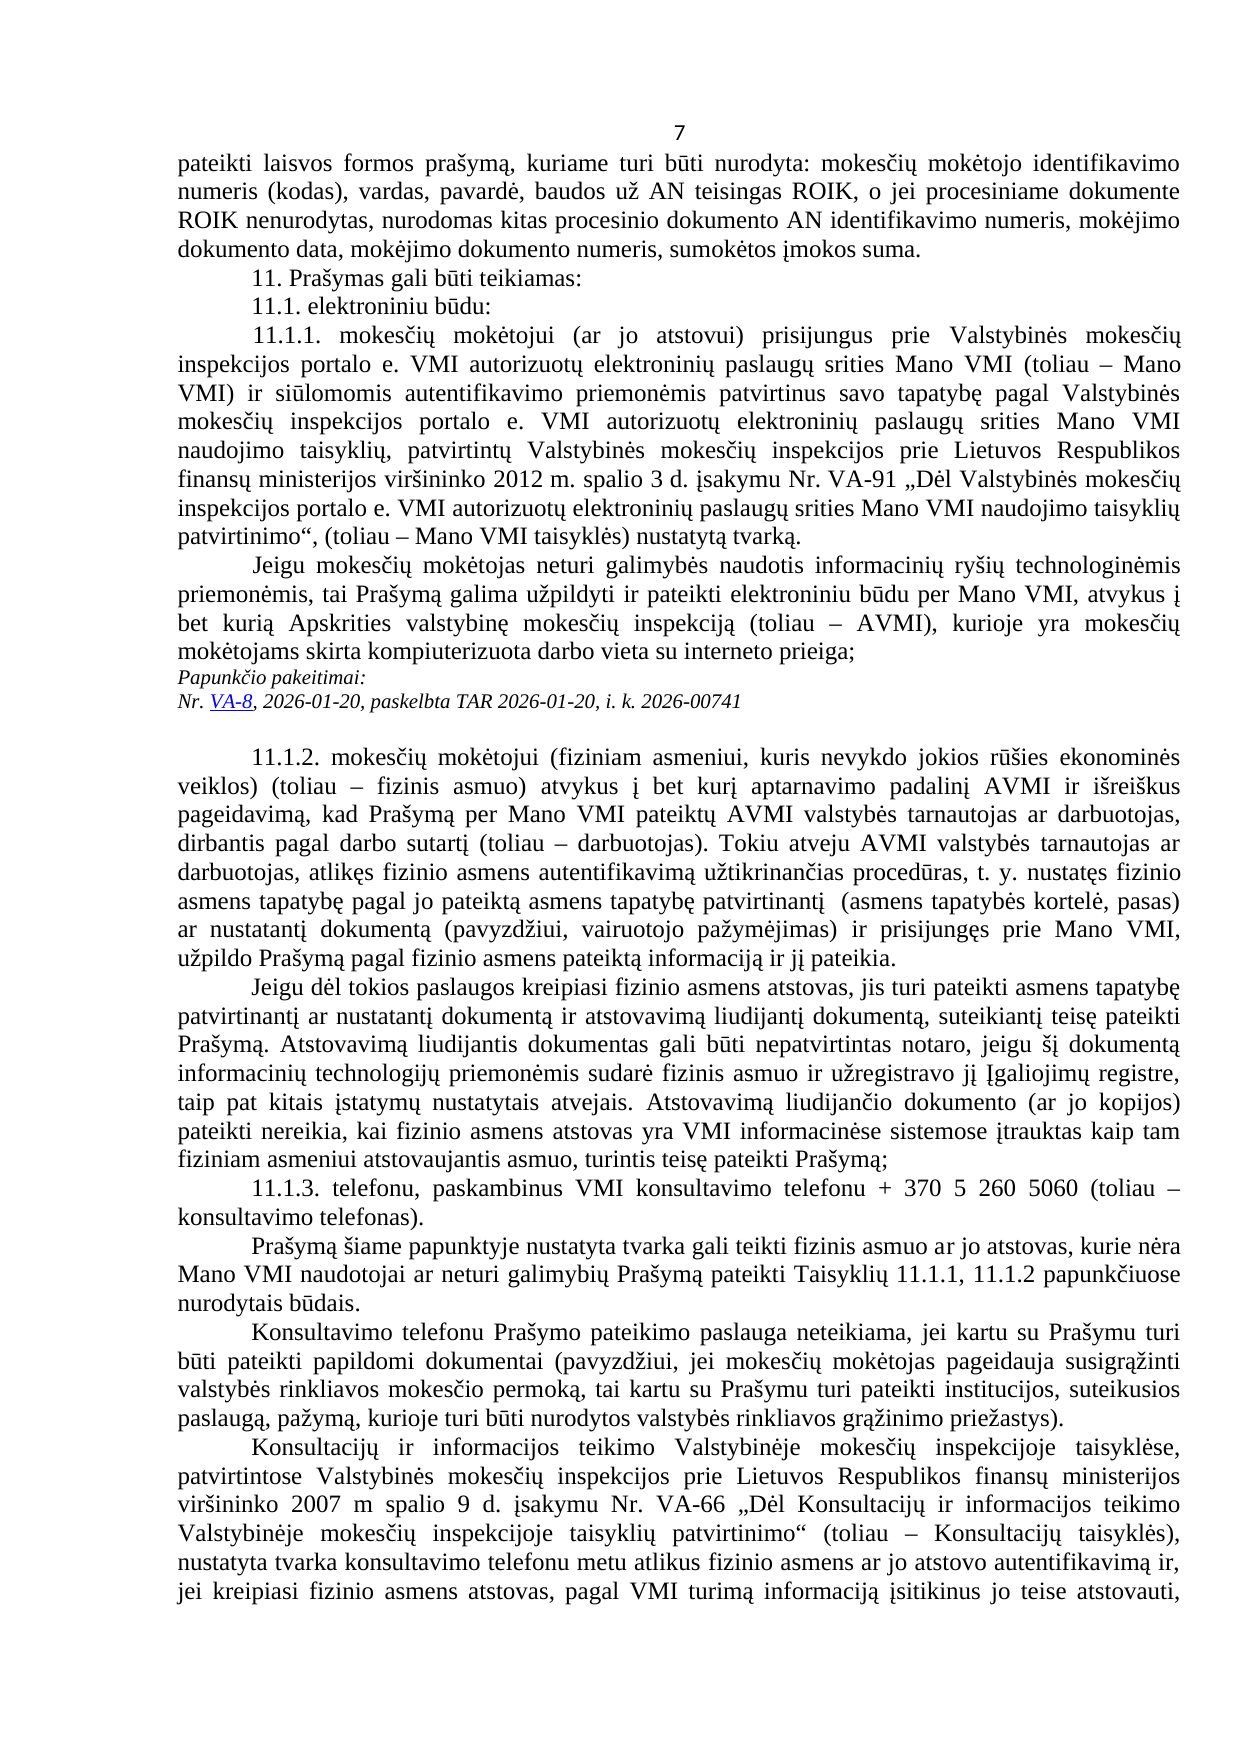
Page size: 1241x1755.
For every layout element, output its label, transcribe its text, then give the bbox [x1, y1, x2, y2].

text 11.1.2. mokesčių mokėtojui (fiziniam asmeniui, kuris nevykdo jokios rūšies ekonominės veiklos) (toliau – fizinis asmuo) atvykus į bet kurį aptarnavimo padalinį AVMI ir išreiškus pageidavimą, kad Prašymą per Mano VMI pateiktų AVMI valstybės tarnautojas ar darbuotojas, dirbantis pagal darbo sutartį (toliau – darbuotojas). Tokiu atveju AVMI valstybės tarnautojas ar darbuotojas, atlikęs fizinio asmens autentifikavimą užtikrinančias procedūras, t. y. nustatęs fizinio asmens tapatybę pagal jo pateiktą asmens tapatybę patvirtinantį (asmens tapatybės kortelė, pasas) ar nustatantį dokumentą (pavyzdžiui, vairuotojo pažymėjimas) ir prisijungęs prie Mano VMI, užpildo Prašymą pagal fizinio asmens pateiktą informaciją ir jį pateikia. [177, 742, 1181, 972]
text Jeigu dėl tokios paslaugos kreipiasi fizinio asmens atstovas, jis turi pateikti asmens tapatybę patvirtinantį ar nustatantį dokumentą ir atstovavimą liudijantį dokumentą, suteikiantį teisę pateikti Prašymą. Atstovavimą liudijantis dokumentas gali būti nepatvirtintas notaro, jeigu šį dokumentą informacinių technologijų priemonėmis sudarė fizinis asmuo ir užregistravo jį Įgaliojimų registre, taip pat kitais įstatymų nustatytais atvejais. Atstovavimą liudijančio dokumento (ar jo kopijos) pateikti nereikia, kai fizinio asmens atstovas yra VMI informacinėse sistemose įtrauktas kaip tam fiziniam asmeniui atstovaujantis asmuo, turintis teisę pateikti Prašymą; [177, 972, 1181, 1173]
text Papunkčio pakeitimai: [177, 665, 1181, 689]
text Prašymą šiame papunktyje nustatyta tvarka gali teikti fizinis asmuo ar jo atstovas, kurie nėra Mano VMI naudotojai ar neturi galimybių Prašymą pateikti Taisyklių 11.1.1, 11.1.2 papunkčiuose nurodytais būdais. [177, 1231, 1181, 1317]
text 11.1.1. mokesčių mokėtojui (ar jo atstovui) prisijungus prie Valstybinės mokesčių inspekcijos portalo e. VMI autorizuotų elektroninių paslaugų srities Mano VMI (toliau – Mano VMI) ir siūlomomis autentifikavimo priemonėmis patvirtinus savo tapatybę pagal Valstybinės mokesčių inspekcijos portalo e. VMI autorizuotų elektroninių paslaugų srities Mano VMI naudojimo taisyklių, patvirtintų Valstybinės mokesčių inspekcijos prie Lietuvos Respublikos finansų ministerijos viršininko 2012 m. spalio 3 d. įsakymu Nr. VA‑91 „Dėl Valstybinės mokesčių inspekcijos portalo e. VMI autorizuotų elektroninių paslaugų srities Mano VMI naudojimo taisyklių patvirtinimo“, (toliau – Mano VMI taisyklės) nustatytą tvarką. [177, 320, 1181, 550]
text 11.1.3. telefonu, paskambinus VMI konsultavimo telefonu + 370 5 260 5060 (toliau – konsultavimo telefonas). [177, 1173, 1181, 1231]
text Konsultavimo telefonu Prašymo pateikimo paslauga neteikiama, jei kartu su Prašymu turi būti pateikti papildomi dokumentai (pavyzdžiui, jei mokesčių mokėtojas pageidauja susigrąžinti valstybės rinkliavos mokesčio permoką, tai kartu su Prašymu turi pateikti institucijos, suteikusios paslaugą, pažymą, kurioje turi būti nurodytos valstybės rinkliavos grąžinimo priežastys). [177, 1317, 1181, 1432]
text Konsultacijų ir informacijos teikimo Valstybinėje mokesčių inspekcijoje taisyklėse, patvirtintose Valstybinės mokesčių inspekcijos prie Lietuvos Respublikos finansų ministerijos viršininko 2007 m spalio 9 d. įsakymu Nr. VA-66 „Dėl Konsultacijų ir informacijos teikimo Valstybinėje mokesčių inspekcijoje taisyklių patvirtinimo“ (toliau – Konsultacijų taisyklės), nustatyta tvarka konsultavimo telefonu metu atlikus fizinio asmens ar jo atstovo autentifikavimą ir, jei kreipiasi fizinio asmens atstovas, pagal VMI turimą informaciją įsitikinus jo teise atstovauti, [177, 1432, 1181, 1604]
text 11. Prašymas gali būti teikiamas: [177, 263, 1181, 291]
text Jeigu mokesčių mokėtojas neturi galimybės naudotis informacinių ryšių technologinėmis priemonėmis, tai Prašymą galima užpildyti ir pateikti elektroniniu būdu per Mano VMI, atvykus į bet kurią Apskrities valstybinę mokesčių inspekciją (toliau – AVMI), kurioje yra mokesčių mokėtojams skirta kompiuterizuota darbo vieta su interneto prieiga; [177, 550, 1181, 665]
text 11.1. elektroniniu būdu: [177, 291, 1181, 320]
text pateikti laisvos formos prašymą, kuriame turi būti nurodyta: mokesčių mokėtojo identifikavimo numeris (kodas), vardas, pavardė, baudos už AN teisingas ROIK, o jei procesiniame dokumente ROIK nenurodytas, nurodomas kitas procesinio dokumento AN identifikavimo numeris, mokėjimo dokumento data, mokėjimo dokumento numeris, sumokėtos įmokos suma. [177, 148, 1181, 263]
text Nr. VA-8, 2026-01-20, paskelbta TAR 2026-01-20, i. k. 2026-00741 [177, 689, 1181, 713]
